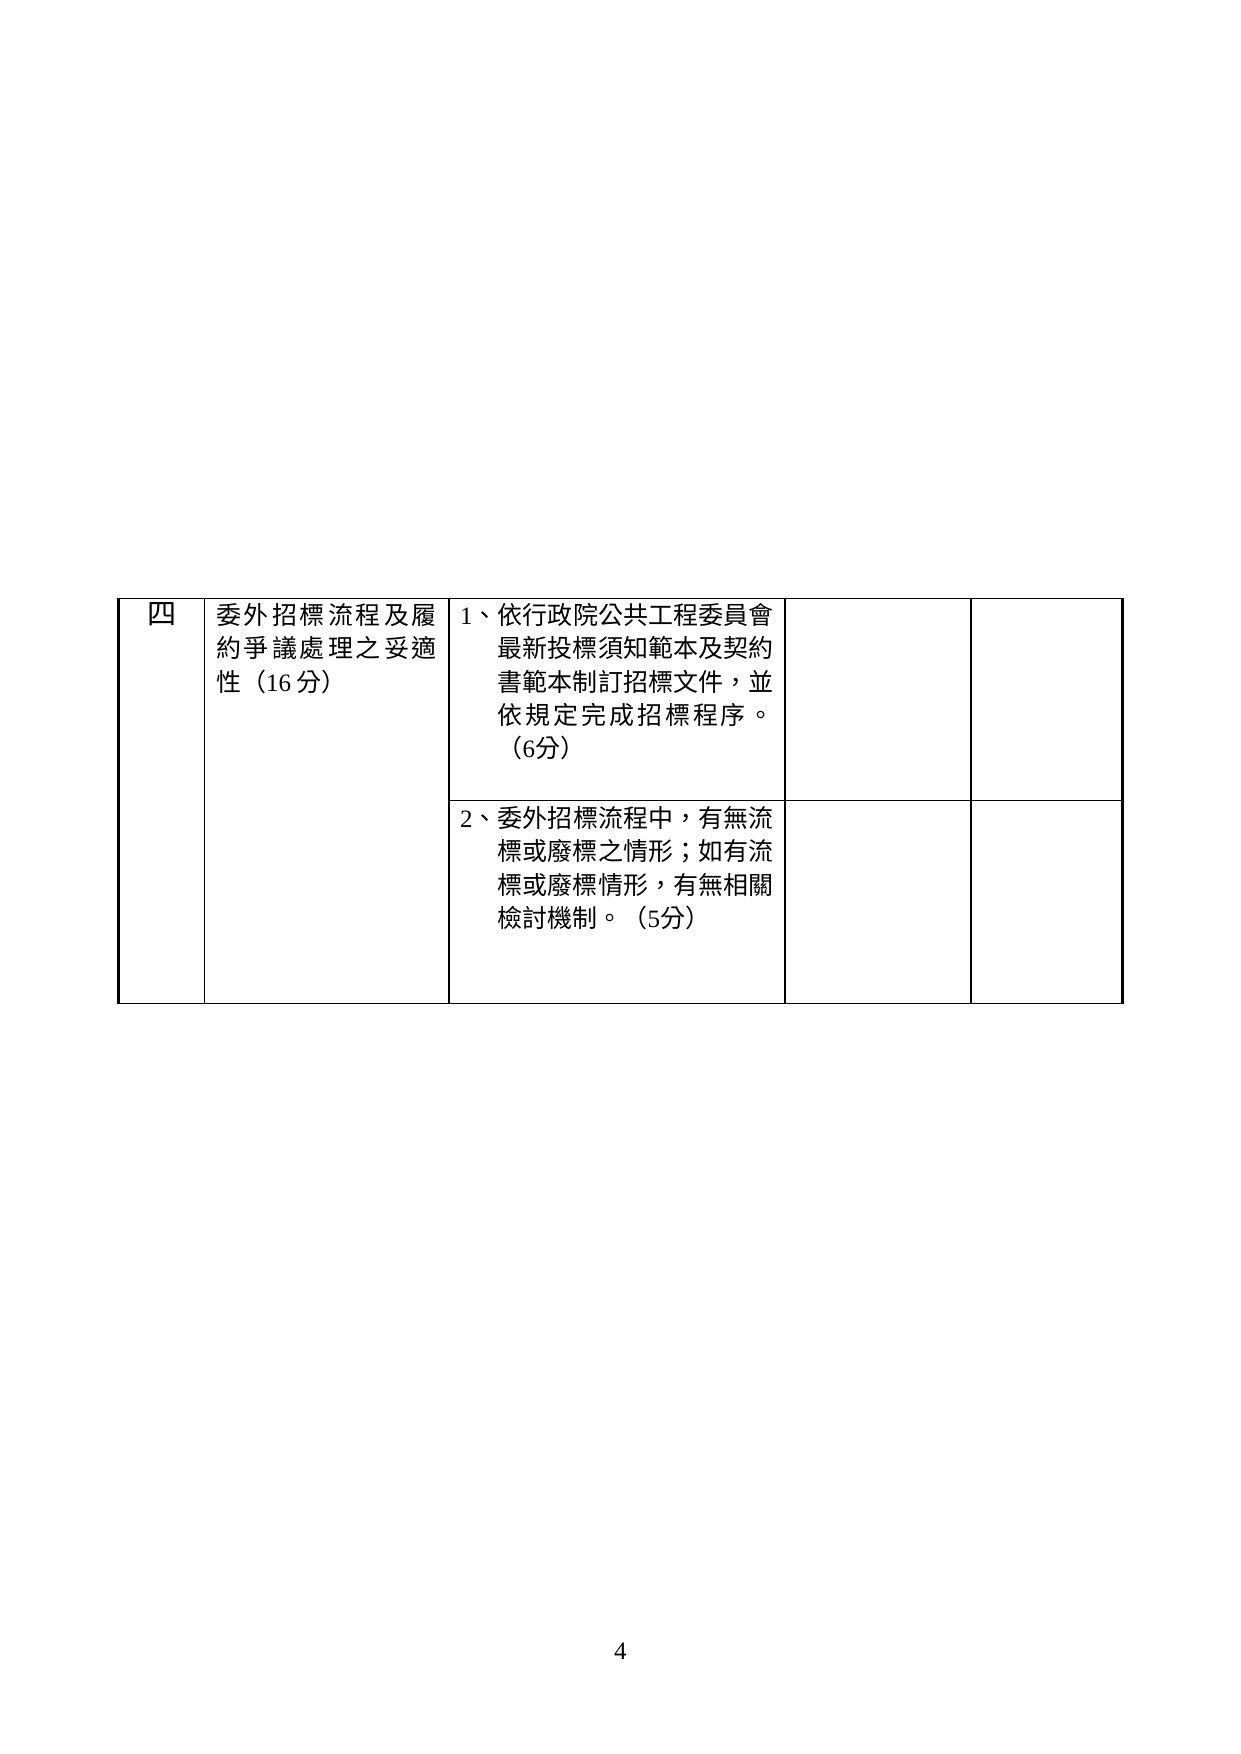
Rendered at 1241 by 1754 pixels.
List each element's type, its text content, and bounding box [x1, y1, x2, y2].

table_cell 委外招標流程及履約爭議處理之妥適性（16分） [205, 599, 448, 1003]
table_cell 四 [120, 599, 204, 1003]
table_cell 2、委外招標流程中，有無流標或廢標之情形；如有流標或廢標情形，有無相關檢討機制。（5分） [450, 801, 784, 1003]
table_cell 1、依行政院公共工程委員會最新投標須知範本及契約書範本制訂招標文件，並依規定完成招標程序。（6分） [450, 599, 784, 800]
table_cell [786, 801, 970, 1003]
table_cell [972, 801, 1121, 1003]
table_cell [972, 599, 1121, 800]
table_cell [786, 599, 970, 800]
